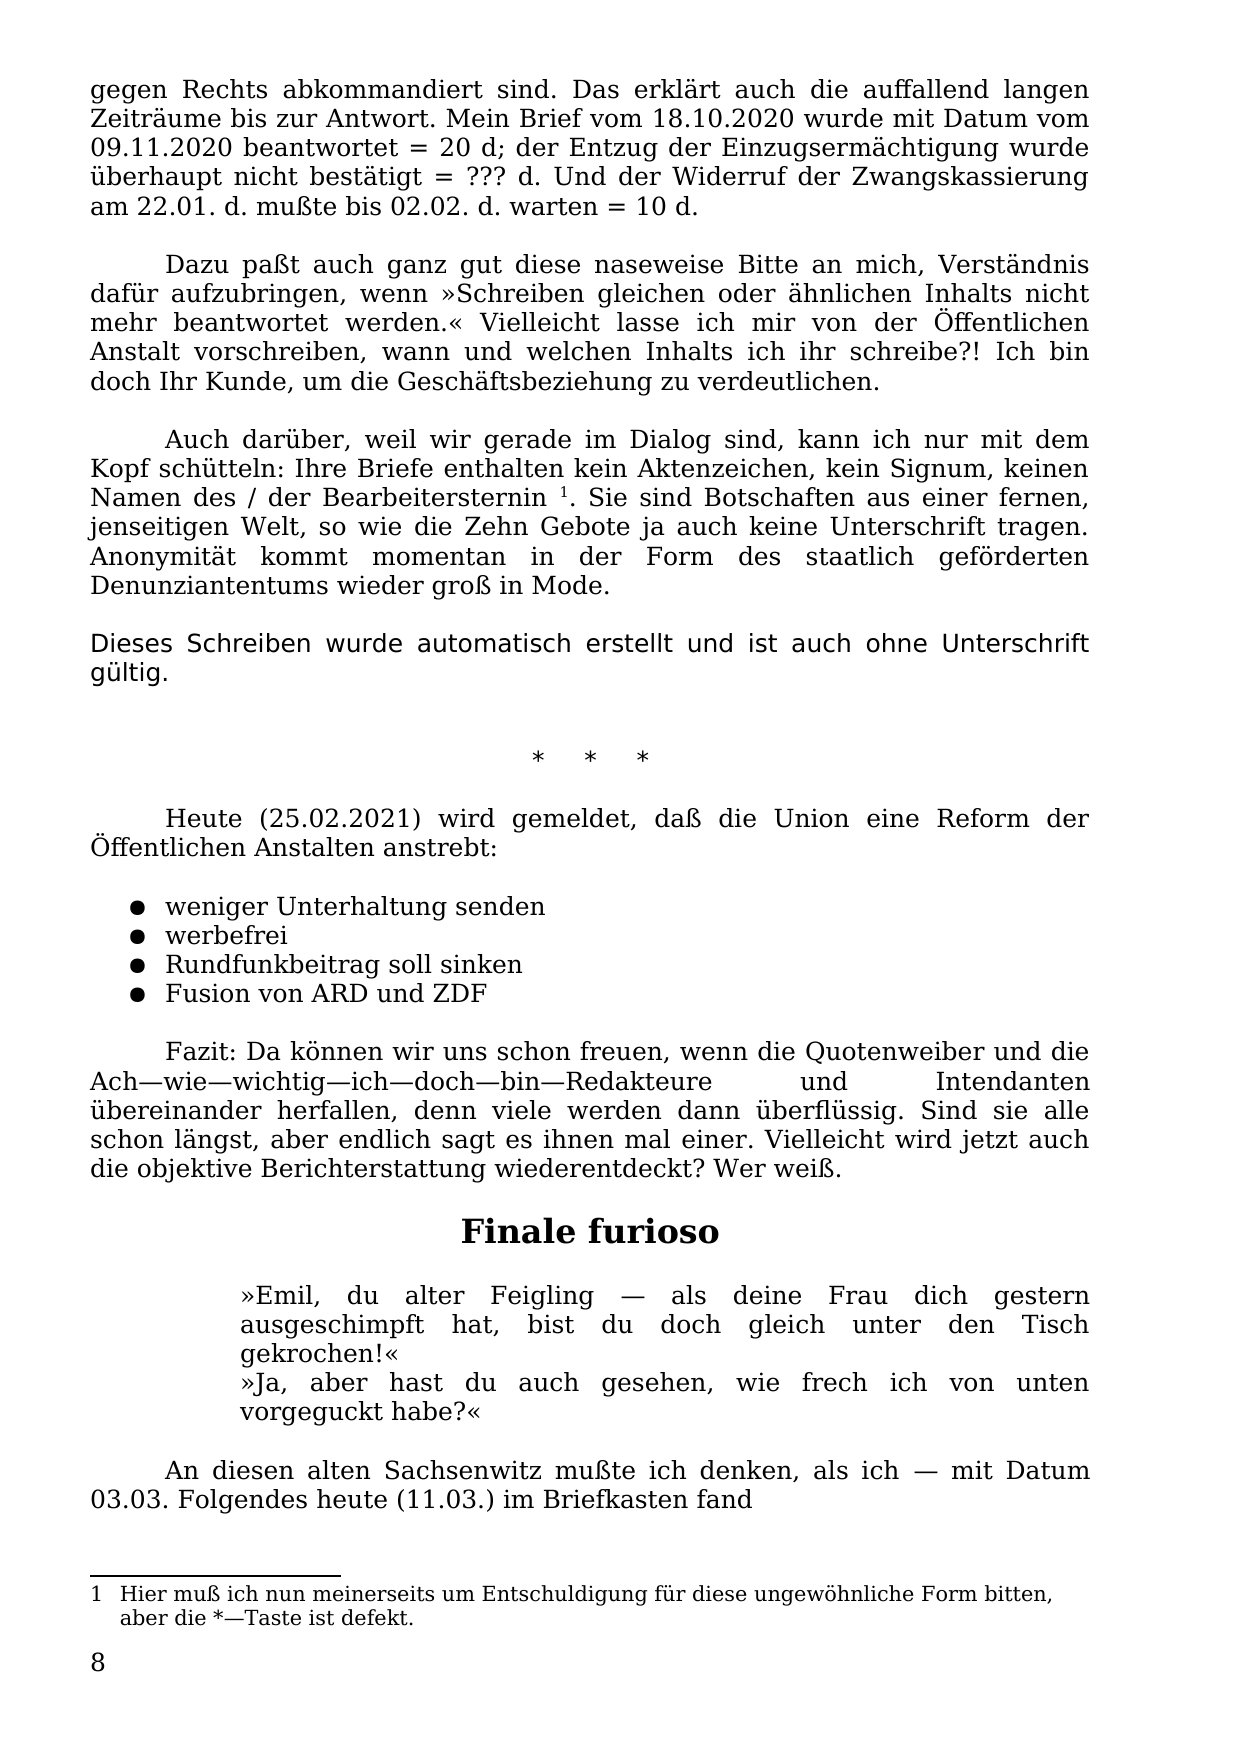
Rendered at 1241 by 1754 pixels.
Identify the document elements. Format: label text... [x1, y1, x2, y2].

text An diesen alten Sachsenwitz mußte ich denken, als ich — mit Datum 03.03. Folgendes heute (11.03.) im Briefkasten fand [90, 1456, 1091, 1514]
text »Emil, du alter Feigling — als deine Frau dich gestern ausgeschimpft hat, bist du doch gleich unter den Tisch gekrochen!« [240, 1281, 1091, 1368]
text Fazit: Da können wir uns schon freuen, wenn die Quotenweiber und die Ach—wie—wichtig—ich—doch—bin—Redakteure und Intendanten übereinander herfallen, denn viele werden dann überflüssig. Sind sie alle schon längst, aber endlich sagt es ihnen mal einer. Vielleicht wird jetzt auch die objektive Berichterstattung wiederentdeckt? Wer weiß. [90, 1037, 1091, 1183]
text Heute (25.02.2021) wird gemeldet, daß die Union eine Reform der Öffentlichen Anstalten anstrebt: [90, 804, 1091, 862]
text Dazu paßt auch ganz gut diese naseweise Bitte an mich, Verständnis dafür aufzubringen, wenn »Schreiben gleichen oder ähnlichen Inhalts nicht mehr beantwortet werden.« Vielleicht lasse ich mir von der Öffentlichen Anstalt vorschreiben, wann und welchen Inhalts ich ihr schreibe?! Ich bin doch Ihr Kunde, um die Geschäftsbeziehung zu verdeutlichen. [90, 250, 1091, 396]
list Fusion von ARD und ZDF [127, 979, 1091, 1008]
list werbefrei [127, 921, 1091, 950]
text gegen Rechts abkommandiert sind. Das erklärt auch die auffallend langen Zeiträume bis zur Antwort. Mein Brief vom 18.10.2020 wurde mit Datum vom 09.11.2020 beantwortet = 20 d; der Entzug der Einzugsermächtigung wurde überhaupt nicht bestätigt = ??? d. Und der Widerruf der Zwangskassierung am 22.01. d. mußte bis 02.02. d. warten = 10 d. [90, 75, 1091, 221]
text Hier muß ich nun meinerseits um Entschuldigung für diese ungewöhnliche Form bitten, aber die *—Taste ist defekt. [90, 1582, 1091, 1631]
list Rundfunkbeitrag soll sinken [127, 950, 1091, 979]
text Dieses Schreiben wurde automatisch erstellt und ist auch ohne Unterschrift gültig. [90, 629, 1091, 687]
list weniger Unterhaltung senden [127, 892, 1091, 921]
text Auch darüber, weil wir gerade im Dialog sind, kann ich nur mit dem Kopf schütteln: Ihre Briefe enthalten kein Aktenzeichen, kein Signum, keinen Namen des / der Bearbeitersternin . Sie sind Botschaften aus einer fernen, jenseitigen Welt, so wie die Zehn Gebote ja auch keine Unterschrift tragen. Anonymität kommt momentan in der Form des staatlich geförderten Denunziantentums wieder groß in Mode. [90, 425, 1091, 600]
text * * * [90, 746, 1091, 775]
text »Ja, aber hast du auch gesehen, wie frech ich von unten vorgeguckt habe?« [240, 1368, 1091, 1427]
text Finale furioso [90, 1212, 1091, 1252]
